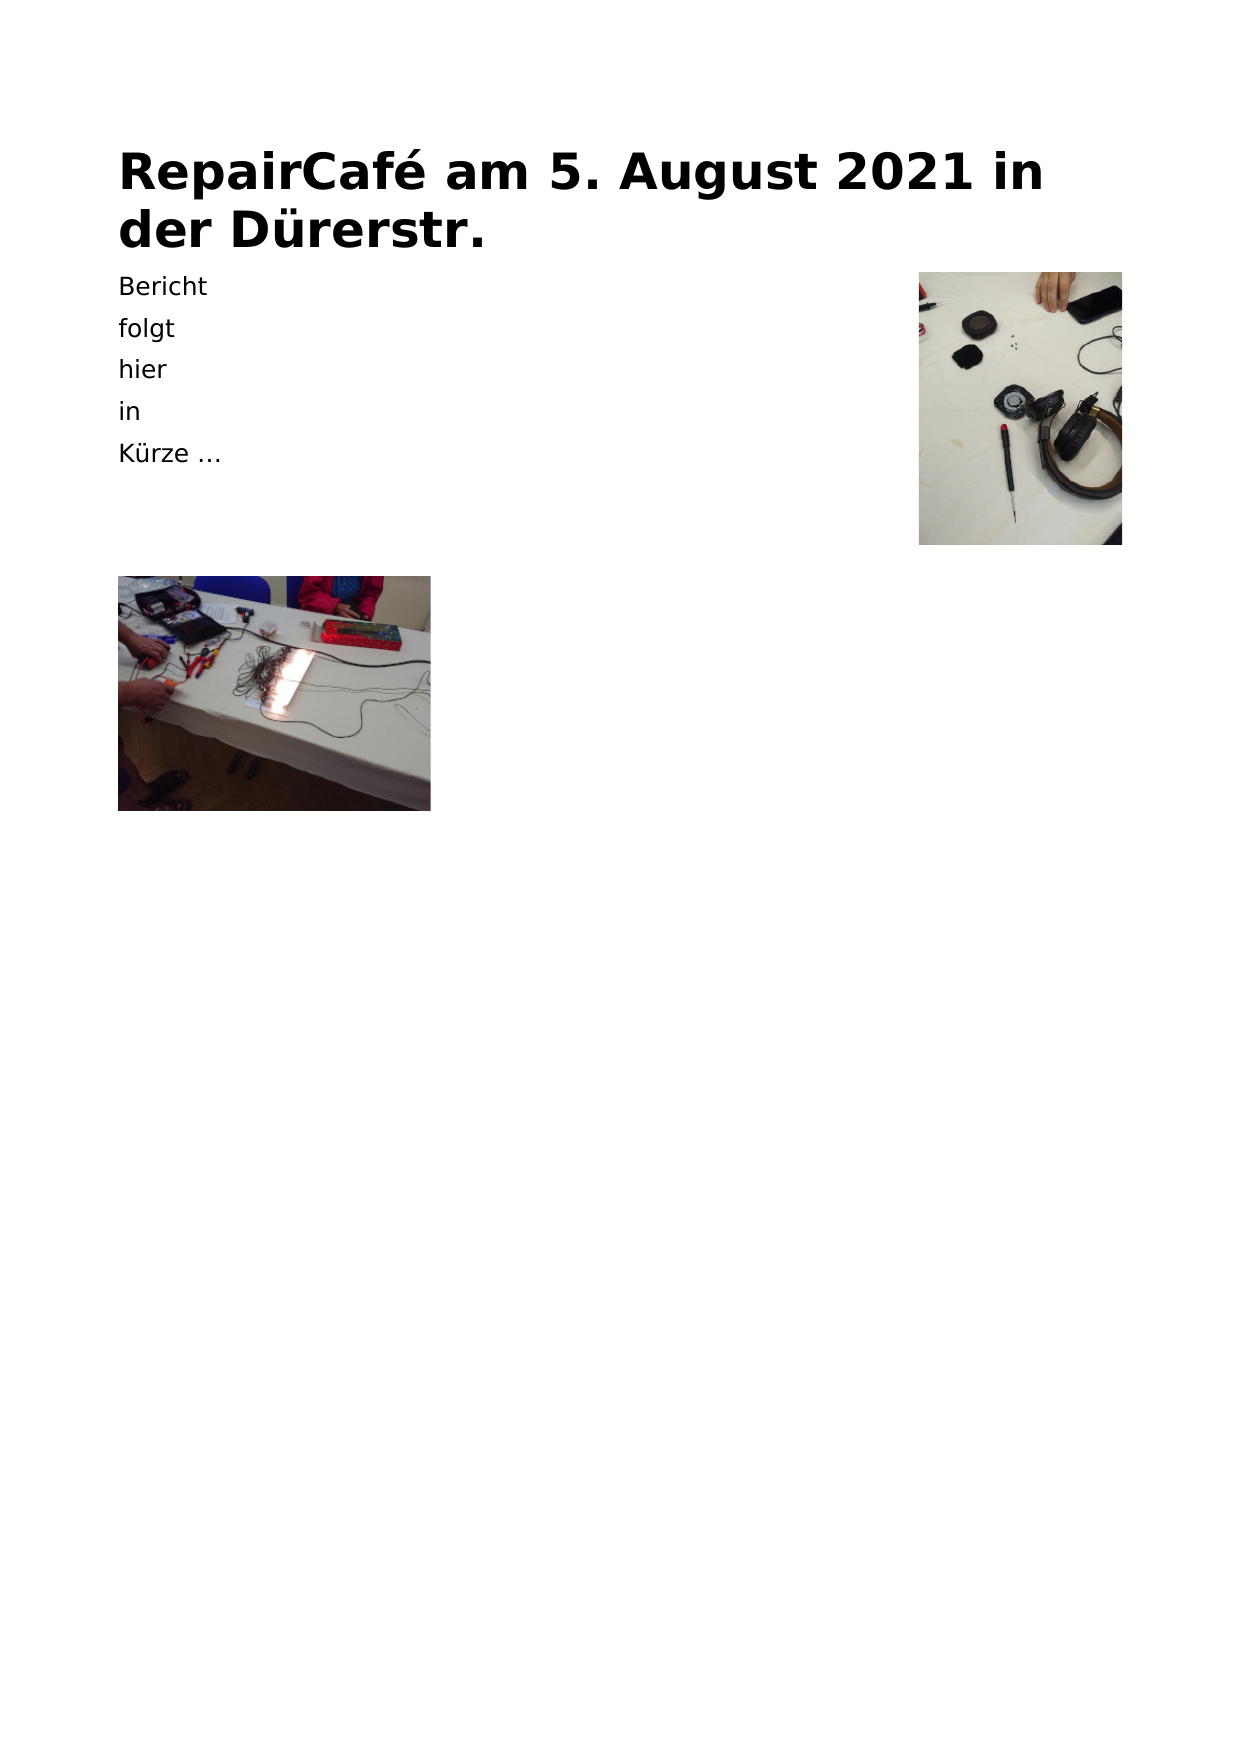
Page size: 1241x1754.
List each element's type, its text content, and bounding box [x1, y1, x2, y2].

text Kürze … [118, 439, 918, 468]
text hier [118, 355, 918, 384]
picture [918, 272, 1123, 545]
text folgt [118, 314, 918, 343]
text Bericht [118, 272, 918, 301]
subtitle RepairCafé am 5. August 2021 in der Dürerstr. [118, 143, 1122, 259]
picture [118, 576, 431, 811]
text in [118, 397, 918, 426]
